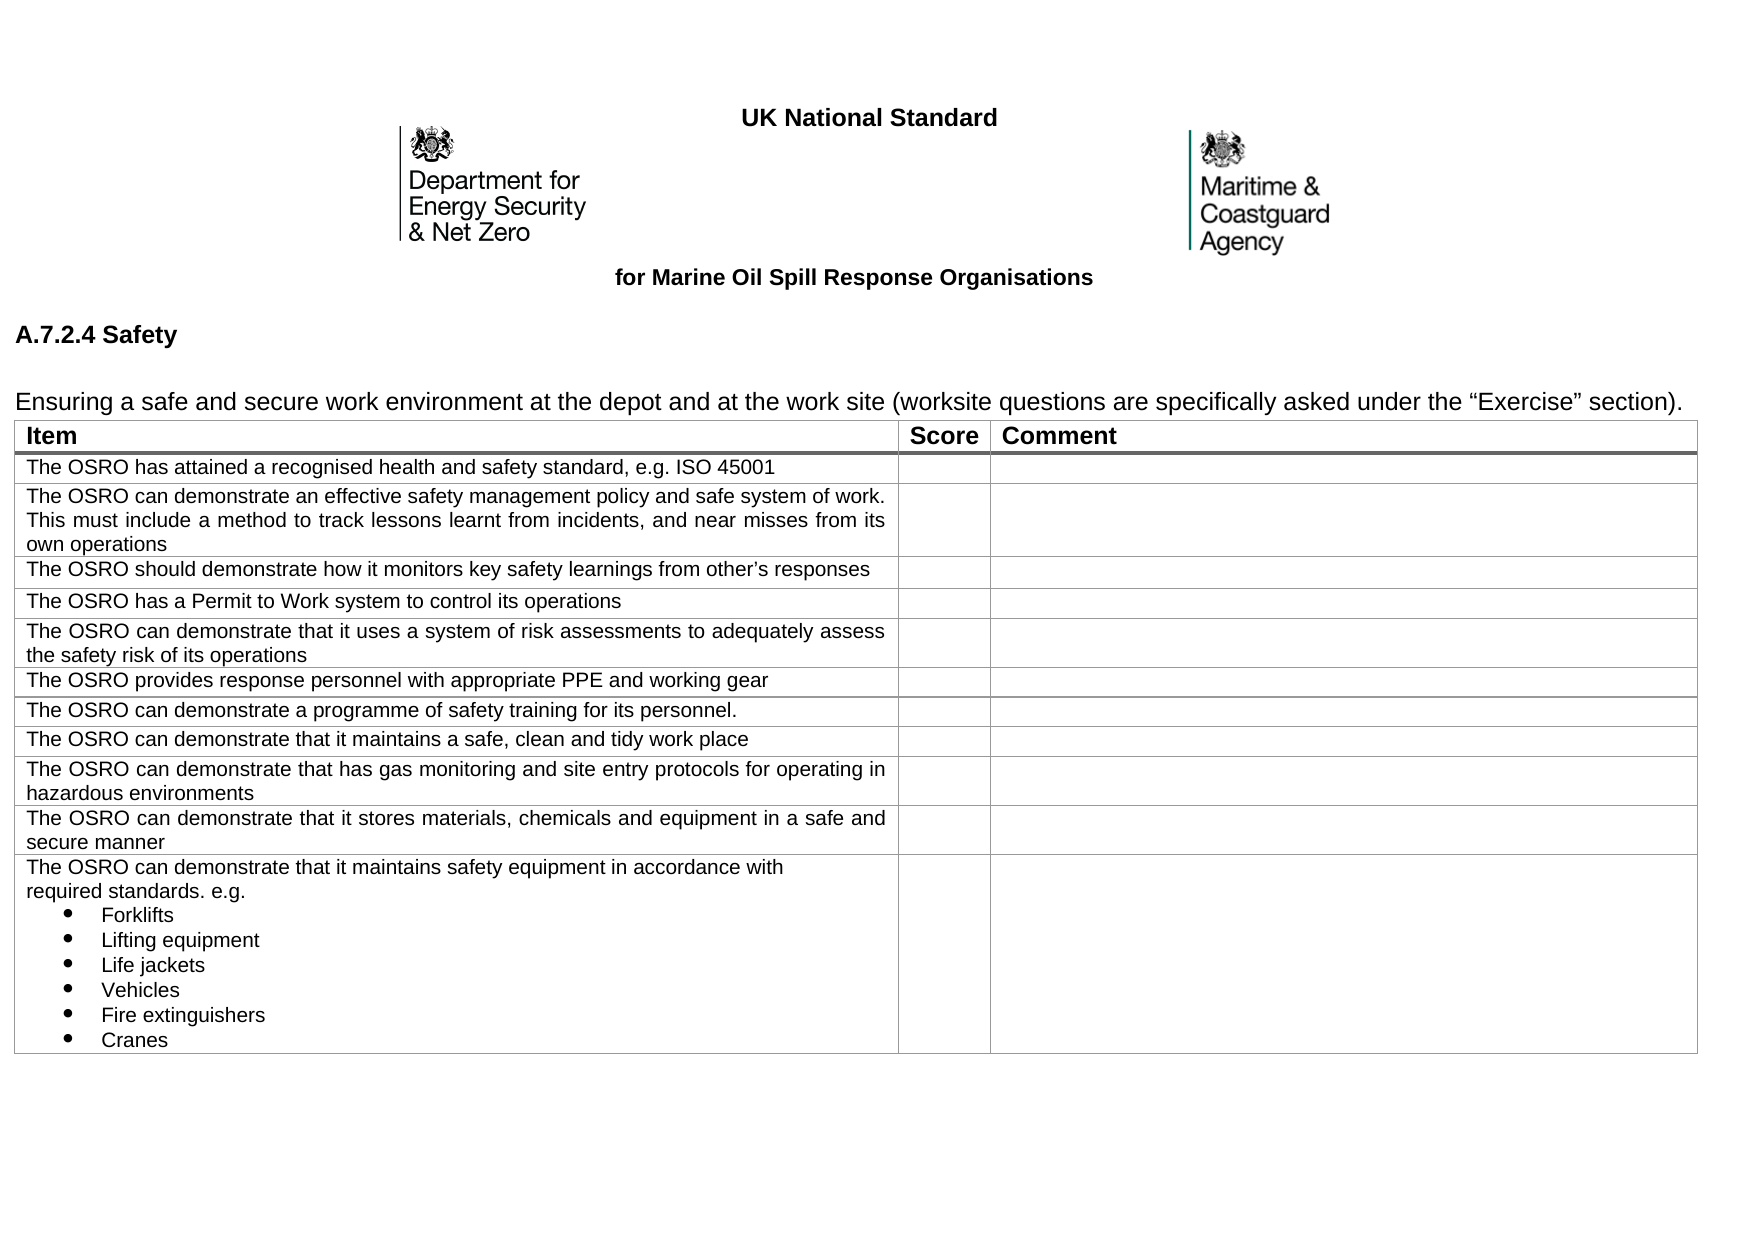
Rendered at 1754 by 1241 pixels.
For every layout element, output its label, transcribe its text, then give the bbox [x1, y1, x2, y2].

table_cell [991, 455, 1697, 483]
table_cell [991, 806, 1697, 854]
table_cell [991, 557, 1697, 588]
table_cell [899, 757, 990, 805]
table_cell The OSRO can demonstrate that it uses a system of risk assessments to adequately assess the safety risk of its operations [15, 619, 898, 667]
table_cell [899, 455, 990, 483]
table_cell [991, 668, 1697, 696]
table_cell The OSRO can demonstrate an effective safety management policy and safe system of work. This must include a method to track lessons learnt from incidents, and near misses from its own operations [15, 484, 898, 556]
table_cell The OSRO has a Permit to Work system to control its operations [15, 589, 898, 618]
table_header Comment [991, 421, 1697, 451]
table_cell [991, 589, 1697, 618]
table_cell The OSRO can demonstrate that it stores materials, chemicals and equipment in a safe and secure manner [15, 806, 898, 854]
table_cell The OSRO has attained a recognised health and safety standard, e.g. ISO 45001 [15, 455, 898, 483]
table_cell [899, 806, 990, 854]
table_cell The OSRO can demonstrate that it maintains safety equipment in accordance with required standards. e.g. Forklifts Lifting equipment Life jackets Vehicles Fire extinguishers Cranes [15, 855, 898, 1053]
table_cell [991, 698, 1697, 726]
text A.7.2.4 Safety [15, 321, 1724, 349]
table_cell [899, 727, 990, 756]
table_cell The OSRO should demonstrate how it monitors key safety learnings from other’s responses [15, 557, 898, 588]
table_header Item [15, 421, 898, 451]
table_cell [899, 855, 990, 1053]
table_cell The OSRO can demonstrate a programme of safety training for its personnel. [15, 698, 898, 726]
table_cell The OSRO provides response personnel with appropriate PPE and working gear [15, 668, 898, 696]
text Ensuring a safe and secure work environment at the depot and at the work site (worksite questions are specifically asked under the “Exercise” section). [15, 387, 1724, 415]
table_cell [991, 757, 1697, 805]
table_cell [899, 619, 990, 667]
table_header Score [899, 421, 990, 451]
table_cell [991, 855, 1697, 1053]
table_cell [899, 668, 990, 696]
table_cell [899, 557, 990, 588]
table_cell [899, 484, 990, 556]
table_cell [899, 589, 990, 618]
table_cell [991, 727, 1697, 756]
table_cell The OSRO can demonstrate that has gas monitoring and site entry protocols for operating in hazardous environments [15, 757, 898, 805]
table_cell [899, 698, 990, 726]
table_cell [991, 619, 1697, 667]
table_cell The OSRO can demonstrate that it maintains a safe, clean and tidy work place [15, 727, 898, 756]
table_cell [991, 484, 1697, 556]
